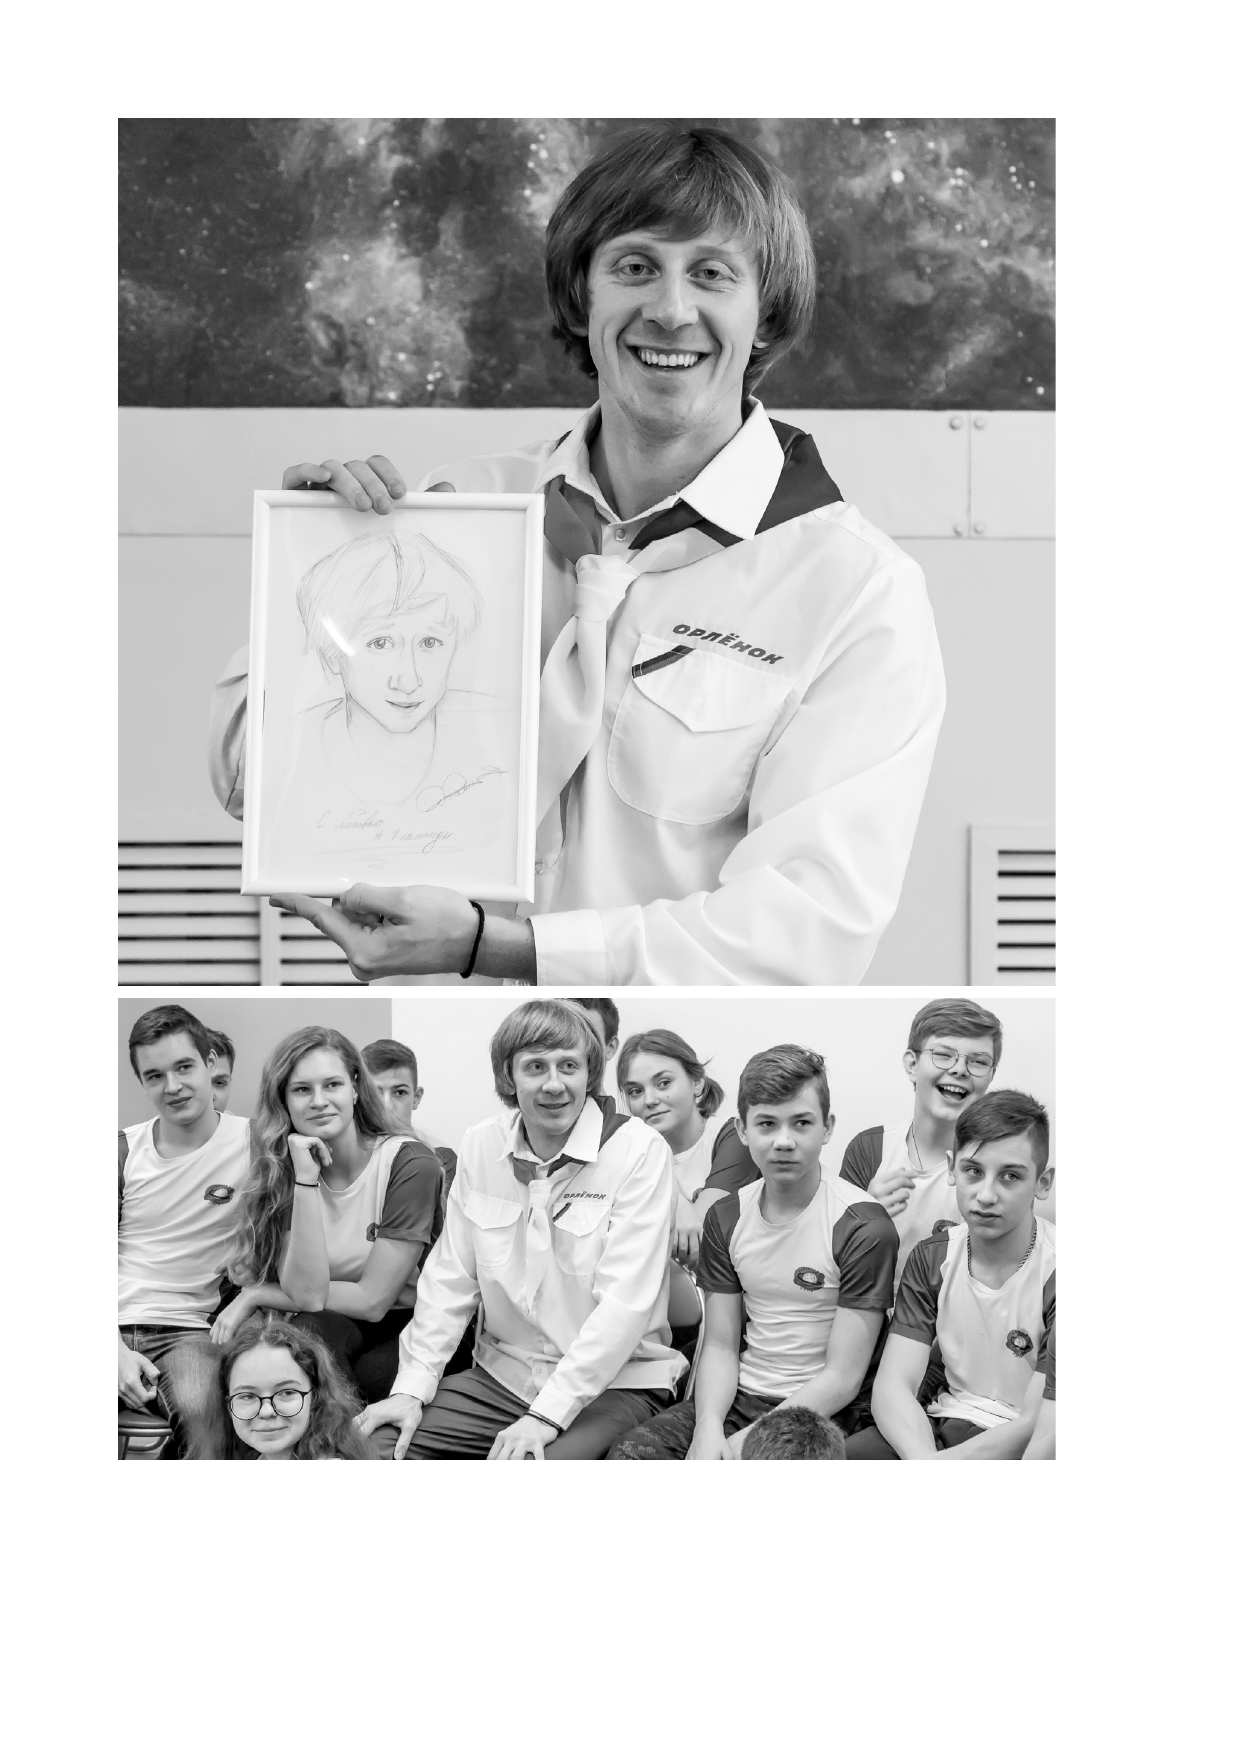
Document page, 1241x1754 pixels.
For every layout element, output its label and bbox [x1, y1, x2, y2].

picture [118, 118, 1056, 986]
picture [118, 998, 1056, 1460]
